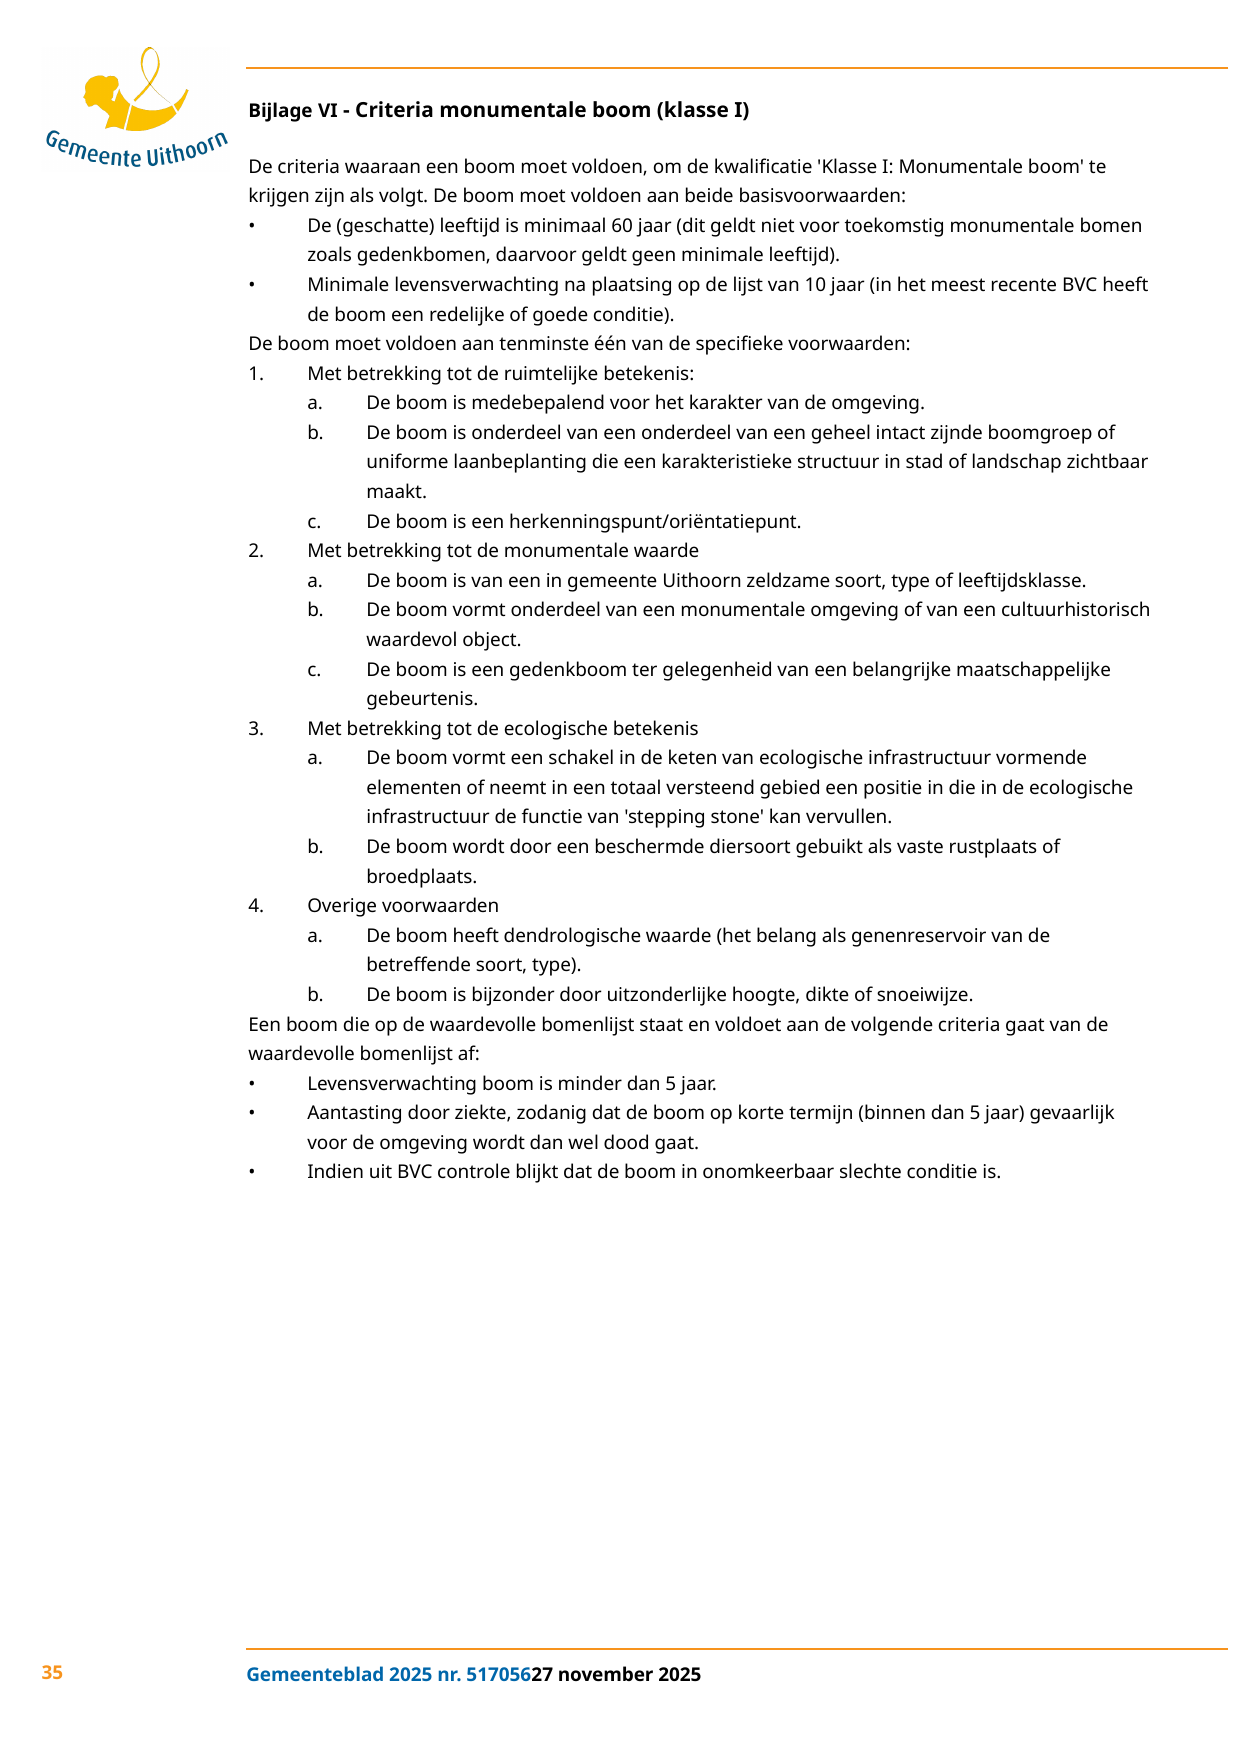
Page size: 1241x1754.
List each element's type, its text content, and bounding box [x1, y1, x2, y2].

list De boom is van een in gemeente Uithoorn zeldzame soort, type of leeftijdsklasse. [307, 567, 1152, 593]
list Minimale levensverwachting na plaatsing op de lijst van 10 jaar (in het meest recente BVC heeft de boom een redelijke of goede conditie). [248, 271, 1152, 327]
list De boom heeft dendrologische waarde (het belang als genenreservoir van de betreffende soort, type). [307, 922, 1152, 977]
list De boom is een gedenkboom ter gelegenheid van een belangrijke maatschappelijke gebeurtenis. [307, 656, 1152, 711]
list De boom is onderdeel van een onderdeel van een geheel intact zijnde boomgroep of uniforme laanbeplanting die een karakteristieke structuur in stad of landschap zichtbaar maakt. [307, 419, 1152, 504]
text De boom moet voldoen aan tenminste één van de specifieke voorwaarden: [248, 330, 1152, 356]
list Met betrekking tot de ecologische betekenis [248, 715, 1152, 741]
list De boom is een herkenningspunt/oriëntatiepunt. [307, 508, 1152, 534]
list De boom vormt onderdeel van een monumentale omgeving of van een cultuurhistorisch waardevol object. [307, 597, 1152, 652]
text Een boom die op de waardevolle bomenlijst staat en voldoet aan de volgende criteria gaat van de waardevolle bomenlijst af: [248, 1011, 1152, 1066]
list Aantasting door ziekte, zodanig dat de boom op korte termijn (binnen dan 5 jaar) gevaarlijk voor de omgeving wordt dan wel dood gaat. [248, 1099, 1152, 1155]
list Overige voorwaarden [248, 892, 1152, 918]
list Levensverwachting boom is minder dan 5 jaar. [248, 1070, 1152, 1096]
list De boom is bijzonder door uitzonderlijke hoogte, dikte of snoeiwijze. [307, 981, 1152, 1007]
list De boom is medebepalend voor het karakter van de omgeving. [307, 389, 1152, 415]
list De boom vormt een schakel in de keten van ecologische infrastructuur vormende elementen of neemt in een totaal versteend gebied een positie in die in de ecologische infrastructuur de functie van 'stepping stone' kan vervullen. [307, 744, 1152, 829]
list De boom wordt door een beschermde diersoort gebuikt als vaste rustplaats of broedplaats. [307, 833, 1152, 889]
text De criteria waaraan een boom moet voldoen, om de kwalificatie 'Klasse I: Monumentale boom' te krijgen zijn als volgt. De boom moet voldoen aan beide basisvoorwaarden: [248, 153, 1152, 208]
list Met betrekking tot de monumentale waarde [248, 537, 1152, 563]
list Indien uit BVC controle blijkt dat de boom in onomkeerbaar slechte conditie is. [248, 1159, 1152, 1184]
picture [41, 47, 231, 172]
list De (geschatte) leeftijd is minimaal 60 jaar (dit geldt niet voor toekomstig monumentale bomen zoals gedenkbomen, daarvoor geldt geen minimale leeftijd). [248, 212, 1152, 267]
list Met betrekking tot de ruimtelijke betekenis: [248, 360, 1152, 386]
text Bijlage VI - Criteria monumentale boom (klasse I) [248, 95, 1152, 123]
